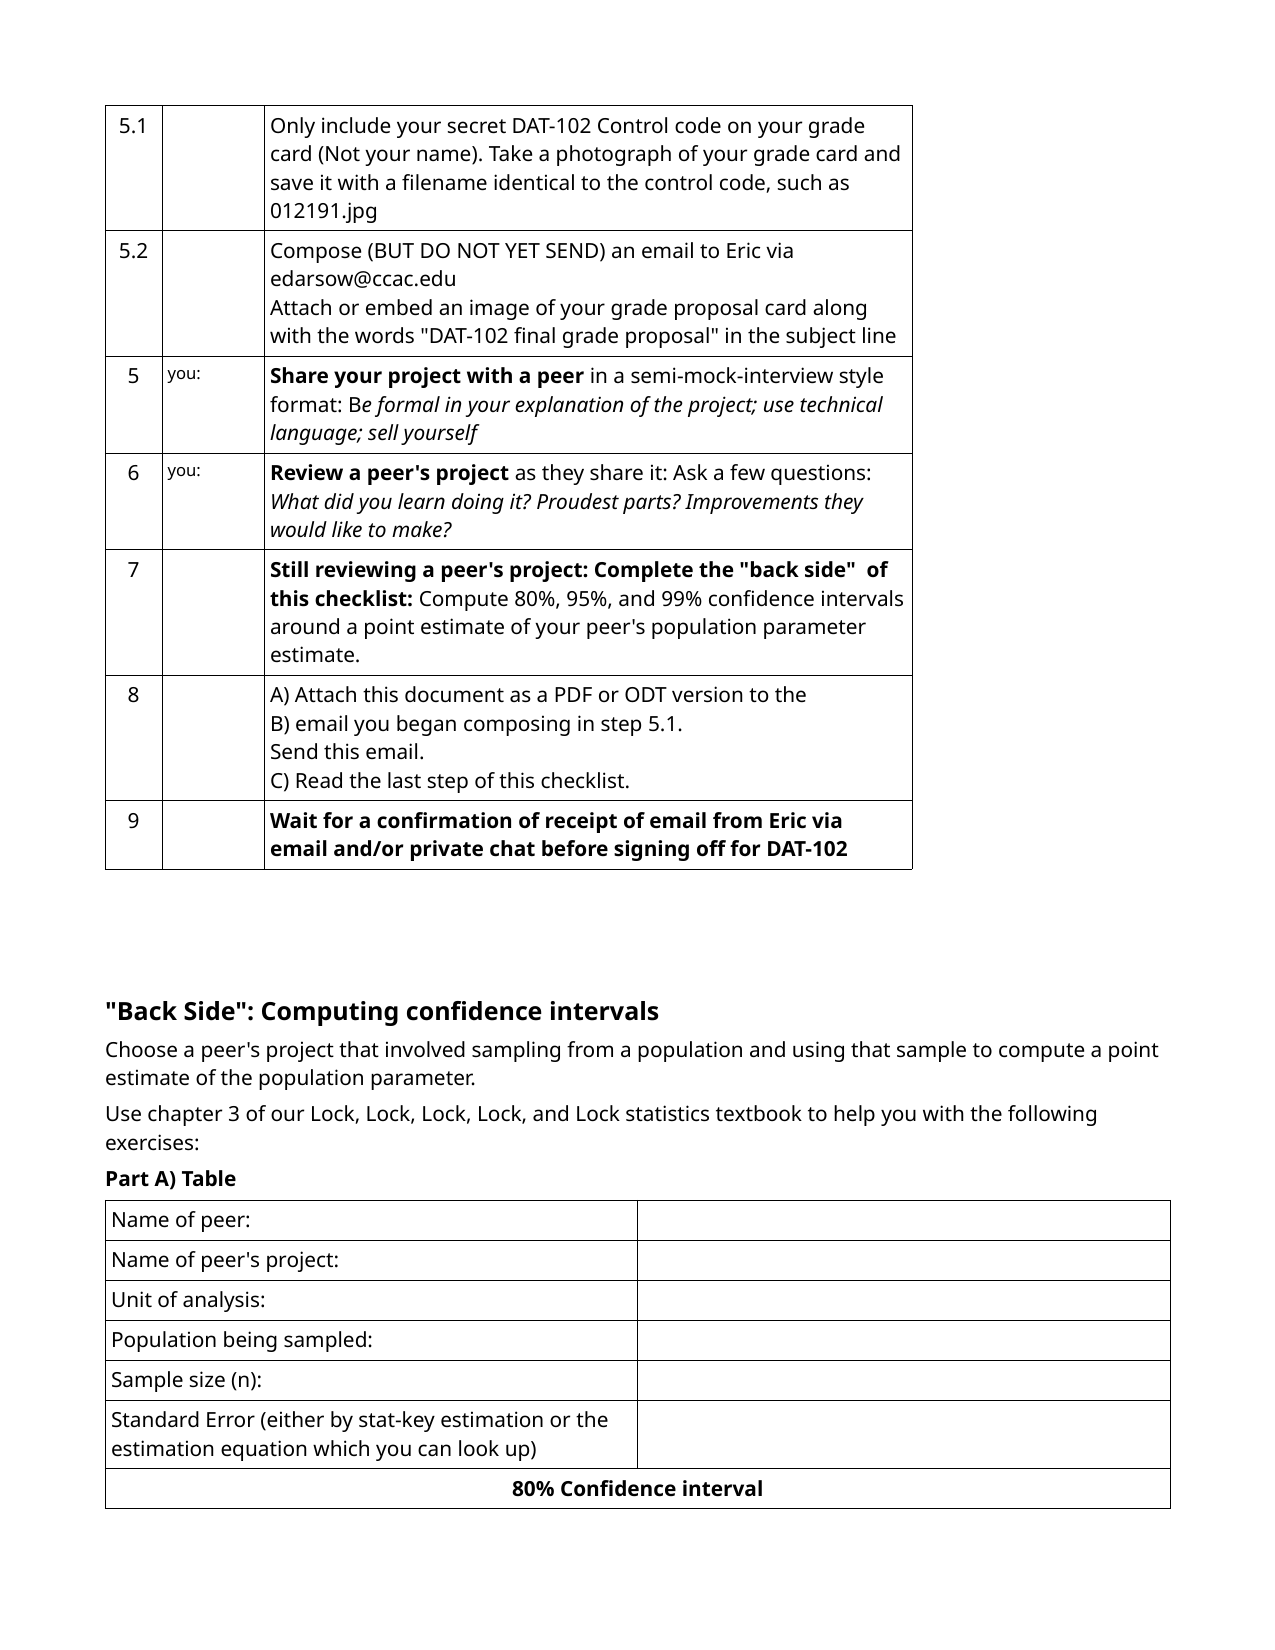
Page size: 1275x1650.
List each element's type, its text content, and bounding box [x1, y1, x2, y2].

table_cell Standard Error (either by stat-key estimation or the estimation equation which you can look up) [106, 1401, 637, 1468]
table_cell Name of peer's project: [106, 1241, 637, 1280]
table_cell Wait for a confirmation of receipt of email from Eric via email and/or private chat before signing off for DAT-102 [265, 801, 912, 868]
table_cell Unit of analysis: [106, 1281, 637, 1320]
table_cell you: [163, 357, 264, 452]
table_cell [638, 1281, 1170, 1320]
table_cell 8 [106, 676, 162, 800]
text "Back Side": Computing confidence intervals [105, 993, 1170, 1028]
table_cell 7 [106, 550, 162, 675]
text Part A) Table [105, 1164, 1170, 1192]
table_cell [638, 1321, 1170, 1360]
table_cell Compose (BUT DO NOT YET SEND) an email to Eric via edarsow@ccac.edu Attach or embed an image of your grade proposal card along with the words "DAT-102 final grade proposal" in the subject line [265, 231, 912, 356]
table_cell you: [163, 454, 264, 549]
table_cell Review a peer's project as they share it: Ask a few questions: What did you learn doing it? Proudest parts? Improvements they would like to make? [265, 454, 912, 549]
table_cell A) Attach this document as a PDF or ODT version to the B) email you began composing in step 5.1. Send this email. C) Read the last step of this checklist. [265, 676, 912, 800]
table_header [638, 1201, 1170, 1240]
text Choose a peer's project that involved sampling from a population and using that sample to compute a point estimate of the population parameter. [105, 1035, 1170, 1092]
table_cell [163, 106, 264, 230]
table_cell 5 [106, 357, 162, 452]
table_cell 9 [106, 801, 162, 868]
table_cell 80% Confidence interval [106, 1469, 1170, 1508]
table_cell [638, 1241, 1170, 1280]
table_header Name of peer: [106, 1201, 637, 1240]
table_cell [163, 550, 264, 675]
table_cell 6 [106, 454, 162, 549]
text Use chapter 3 of our Lock, Lock, Lock, Lock, and Lock statistics textbook to help you with the following exercises: [105, 1099, 1170, 1156]
table_cell [638, 1401, 1170, 1468]
table_cell 5.1 [106, 106, 162, 230]
table_cell Population being sampled: [106, 1321, 637, 1360]
table_cell Sample size (n): [106, 1361, 637, 1400]
table_cell [163, 801, 264, 868]
table_cell 5.2 [106, 231, 162, 356]
table_cell [638, 1361, 1170, 1400]
table_cell [163, 676, 264, 800]
table_cell Share your project with a peer in a semi-mock-interview style format: Be formal in your explanation of the project; use technical language; sell yourself [265, 357, 912, 452]
table_cell Only include your secret DAT-102 Control code on your grade card (Not your name). Take a photograph of your grade card and save it with a filename identical to the control code, such as 012191.jpg [265, 106, 912, 230]
table_cell [163, 231, 264, 356]
table_cell Still reviewing a peer's project: Complete the "back side" of this checklist: Compute 80%, 95%, and 99% confidence intervals around a point estimate of your peer's population parameter estimate. [265, 550, 912, 675]
